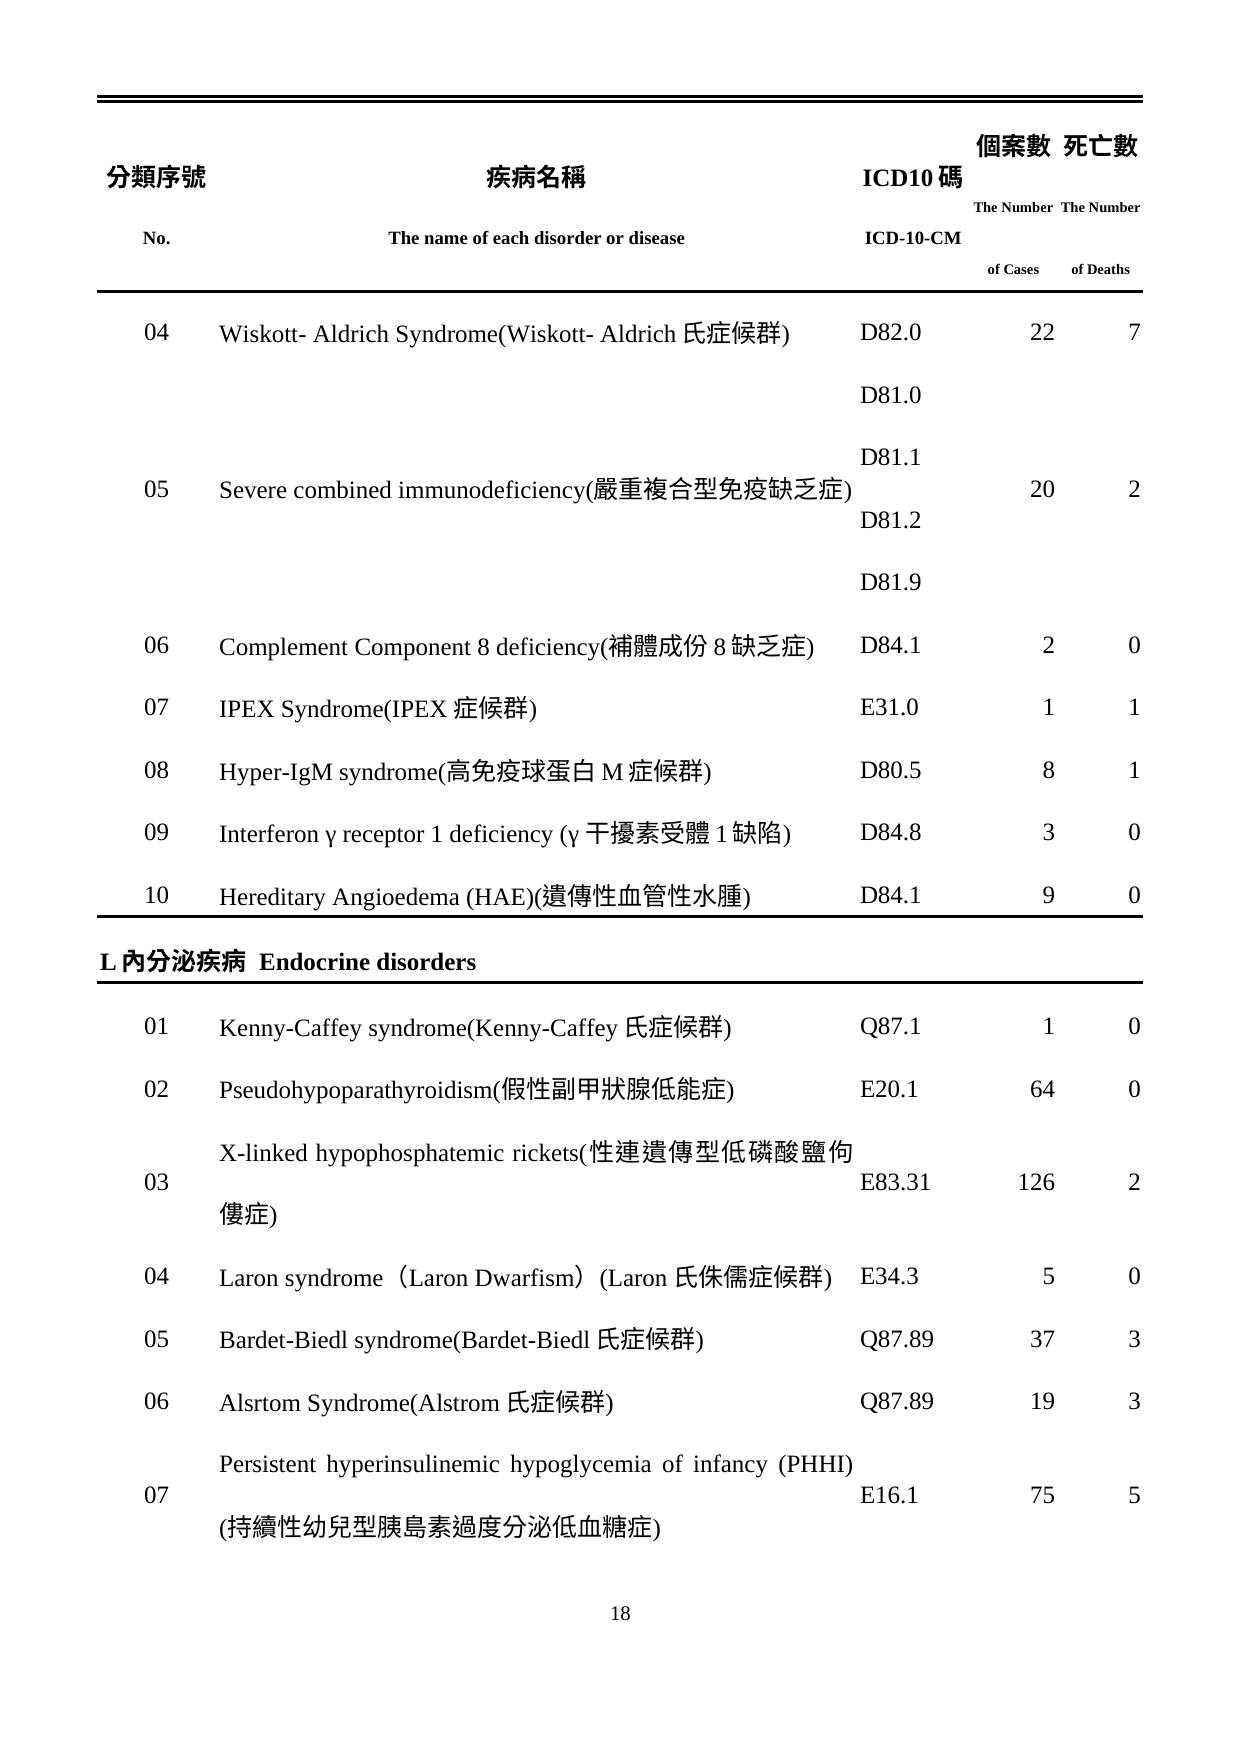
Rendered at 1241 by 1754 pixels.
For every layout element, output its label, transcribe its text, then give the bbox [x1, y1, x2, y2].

table_cell E83.31 [857, 1109, 969, 1234]
table_cell E34.3 [857, 1234, 969, 1296]
table_cell E20.1 [857, 1046, 969, 1109]
table_cell 20 [969, 353, 1057, 603]
table_cell 2 [1058, 1109, 1143, 1234]
table_cell Hereditary Angioedema (HAE)(遺傳性血管性水腫) [216, 853, 857, 915]
table_cell 1 [969, 665, 1057, 728]
table_cell 08 [97, 728, 216, 790]
table_cell 1 [969, 984, 1057, 1046]
table_cell 03 [97, 1109, 216, 1234]
table_cell 2 [969, 603, 1057, 665]
table_header 個案數 The Number of Cases [969, 103, 1057, 290]
table_cell D84.8 [857, 790, 969, 853]
table_cell Q87.1 [857, 984, 969, 1046]
table_cell 0 [1058, 603, 1143, 665]
table_cell 0 [1058, 1046, 1143, 1109]
table_cell 07 [97, 665, 216, 728]
table_cell Alsrtom Syndrome(Alstrom氏症候群) [216, 1359, 857, 1421]
table_cell Severe combined immunodeficiency(嚴重複合型免疫缺乏症) [216, 353, 857, 603]
table_cell Kenny-Caffey syndrome(Kenny-Caffey氏症候群) [216, 984, 857, 1046]
table_cell 126 [969, 1109, 1057, 1234]
table_cell 0 [1058, 853, 1143, 915]
table_cell 09 [97, 790, 216, 853]
table_cell L內分泌疾病 Endocrine disorders [97, 918, 1143, 981]
table_cell 2 [1058, 353, 1143, 603]
table_cell 9 [969, 853, 1057, 915]
table_cell 02 [97, 1046, 216, 1109]
table_cell 0 [1058, 790, 1143, 853]
table_cell 75 [969, 1421, 1057, 1546]
table_cell Hyper-IgM syndrome(高免疫球蛋白M症候群) [216, 728, 857, 790]
table_cell Interferon γ receptor 1 deficiency (γ 干擾素受體1缺陷) [216, 790, 857, 853]
table_cell Laron syndrome（Laron Dwarfism）(Laron 氏侏儒症候群) [216, 1234, 857, 1296]
table_cell 07 [97, 1421, 216, 1546]
table_cell 0 [1058, 1234, 1143, 1296]
table_cell 1 [1058, 728, 1143, 790]
table_cell 19 [969, 1359, 1057, 1421]
table_cell 37 [969, 1296, 1057, 1359]
table_cell 22 [969, 293, 1057, 353]
table_cell X-linked hypophosphatemic rickets(性連遺傳型低磷酸鹽佝僂症) [216, 1109, 857, 1234]
table_cell D82.0 [857, 293, 969, 353]
table_cell 01 [97, 984, 216, 1046]
table_cell Complement Component 8 deficiency(補體成份8缺乏症) [216, 603, 857, 665]
table_header 死亡數 The Number of Deaths [1058, 103, 1143, 290]
table_cell Q87.89 [857, 1296, 969, 1359]
table_cell 04 [97, 1234, 216, 1296]
table_cell 5 [1058, 1421, 1143, 1546]
table_cell 1 [1058, 665, 1143, 728]
table_cell D84.1 [857, 853, 969, 915]
table_header ICD10碼 ICD-10-CM [857, 103, 969, 290]
table_cell 06 [97, 1359, 216, 1421]
table_cell 7 [1058, 293, 1143, 353]
table_cell 06 [97, 603, 216, 665]
table_cell Persistent hyperinsulinemic hypoglycemia of infancy (PHHI)(持續性幼兒型胰島素過度分泌低血糖症) [216, 1421, 857, 1546]
table_cell Wiskott- Aldrich Syndrome(Wiskott- Aldrich氏症候群) [216, 293, 857, 353]
table_cell 3 [1058, 1359, 1143, 1421]
table_cell IPEX Syndrome(IPEX 症候群) [216, 665, 857, 728]
table_header 疾病名稱 The name of each disorder or disease [216, 103, 857, 290]
table_cell Pseudohypoparathyroidism(假性副甲狀腺低能症) [216, 1046, 857, 1109]
table_cell D81.0 D81.1 D81.2 D81.9 [857, 353, 969, 603]
table_cell D84.1 [857, 603, 969, 665]
table_cell 5 [969, 1234, 1057, 1296]
table_cell 0 [1058, 984, 1143, 1046]
table_header 分類序號 No. [97, 103, 216, 290]
table_cell Q87.89 [857, 1359, 969, 1421]
table_cell 64 [969, 1046, 1057, 1109]
table_cell E16.1 [857, 1421, 969, 1546]
table_cell 8 [969, 728, 1057, 790]
table_cell D80.5 [857, 728, 969, 790]
table_cell 05 [97, 1296, 216, 1359]
table_cell 3 [1058, 1296, 1143, 1359]
table_cell 05 [97, 353, 216, 603]
table_cell 3 [969, 790, 1057, 853]
table_cell Bardet-Biedl syndrome(Bardet-Biedl氏症候群) [216, 1296, 857, 1359]
table_cell E31.0 [857, 665, 969, 728]
table_cell 10 [97, 853, 216, 915]
table_cell 04 [97, 293, 216, 353]
